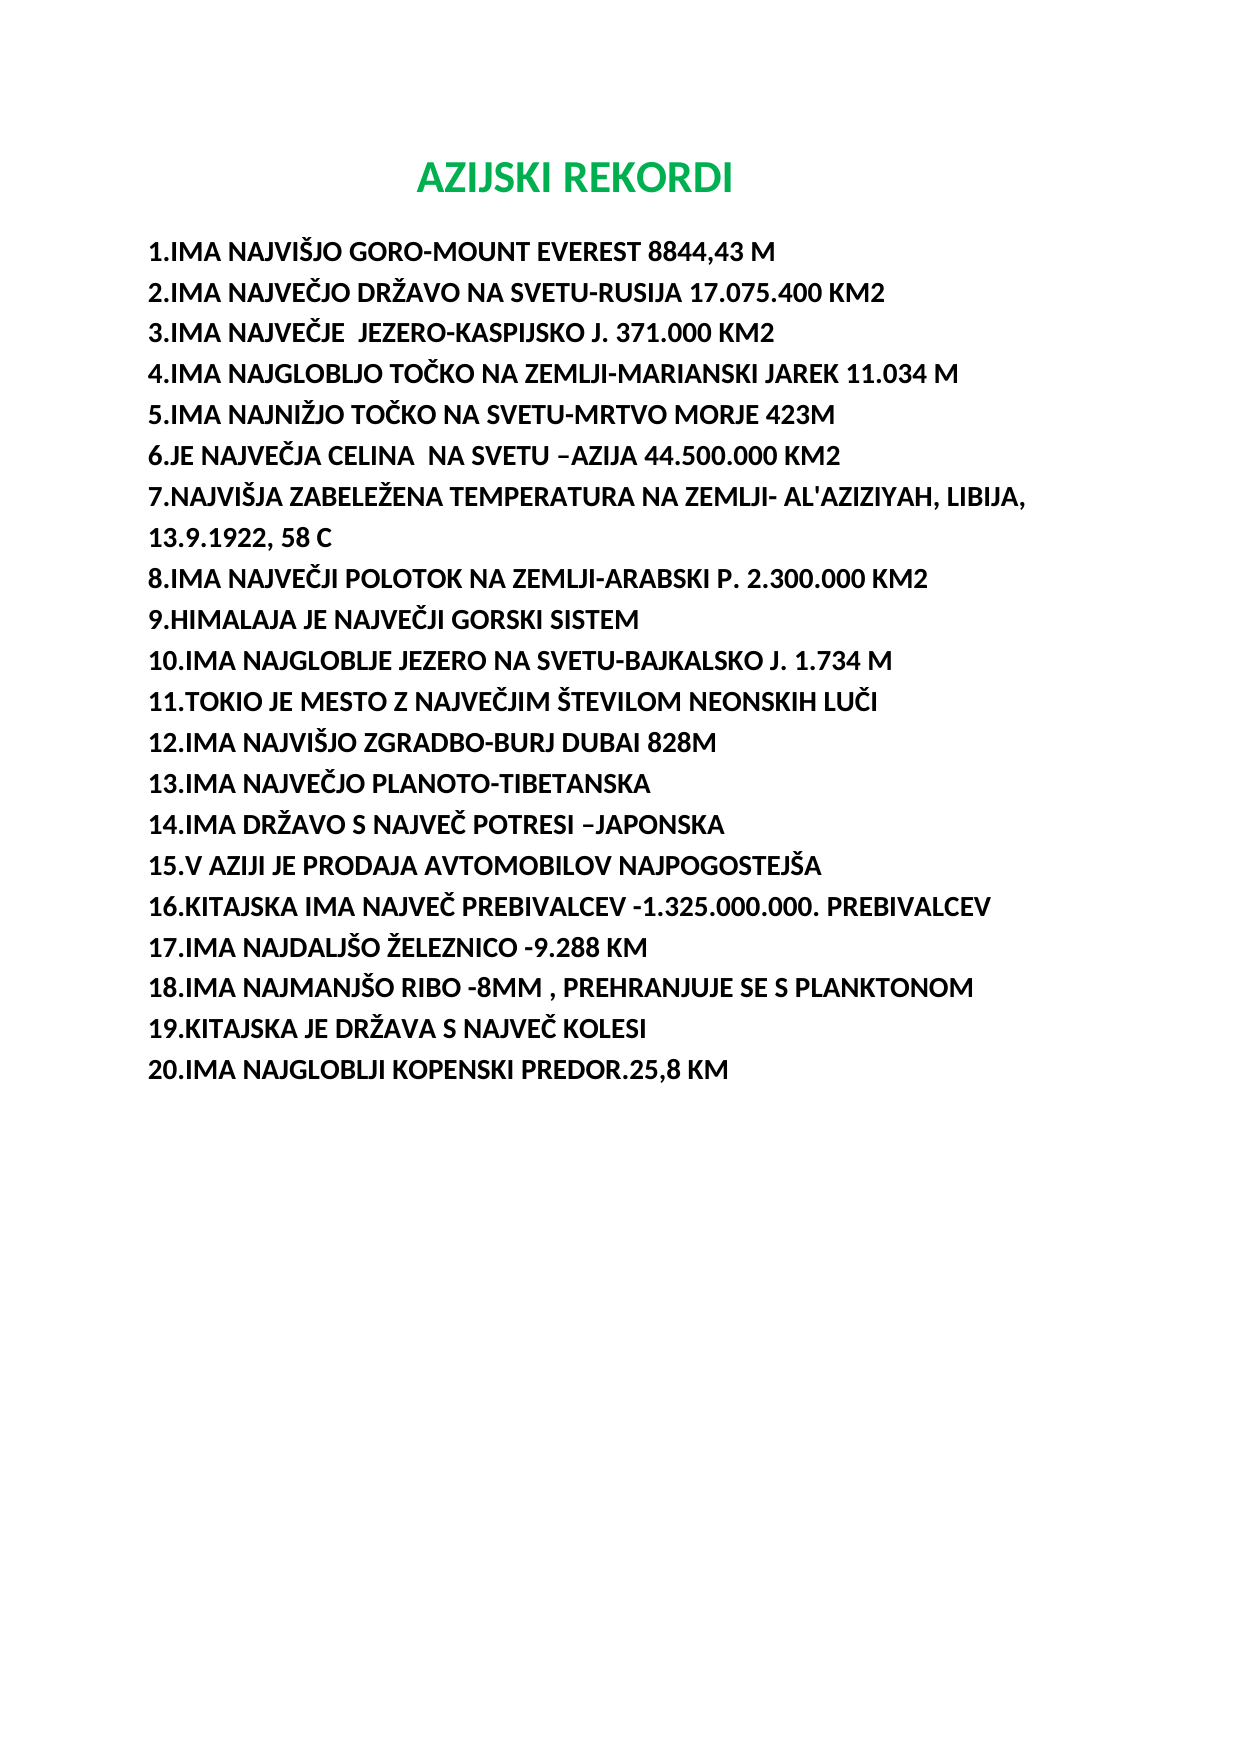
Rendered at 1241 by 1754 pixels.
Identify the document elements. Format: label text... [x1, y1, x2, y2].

text azijski rekordi [148, 148, 1093, 203]
text 1.Ima najvišjo goro-mount everest 8844,43 m 2.Ima največjo državo na svetu-rusija 17.075.400 KM2 3.iMA NAJVEČJE JEZERO-KASPIJSKO J. 371.000 KM2 4.IMA NAJGLOBLJO TOČKO NA ZEMLJI-MARIANSKI JAREK 11.034 M 5.ima najnižjo točko na svetu-mrtvo morje 423m 6.je največja celina na svetu –azija 44.500.000 km2 7.najvišja zabeležena temperatura na zemlji- Al'Aziziyah, Libija, 13.9.1922, 58 c 8.ima največji polotok na zemlji-arabski p. 2.300.000 km2 9.himalaja je največji gorski sistem 10.ima najgloblje jezero na svetu-bajkalsko j. 1.734 m 11.tokio je mesto z največjim številom neonskih luči 12.ima najvišjo zgradbo-burj dubai 828m 13.ima največjo planoto-tibetanska 14.ima državo s največ potresi –japonska 15.v aziji je prodaja avtomobilov najpogostejša 16.kitajska ima največ prebivalcev -1.325.000.000. prebivalcev 17.ima najdaljšo železnico -9.288 km 18.ima najmanjšo ribo -8mm , prehranjuje se s planktonom 19.kitajska je država s največ kolesi 20.ima najgloblji kopenski predor.25,8 km [148, 233, 1093, 1087]
